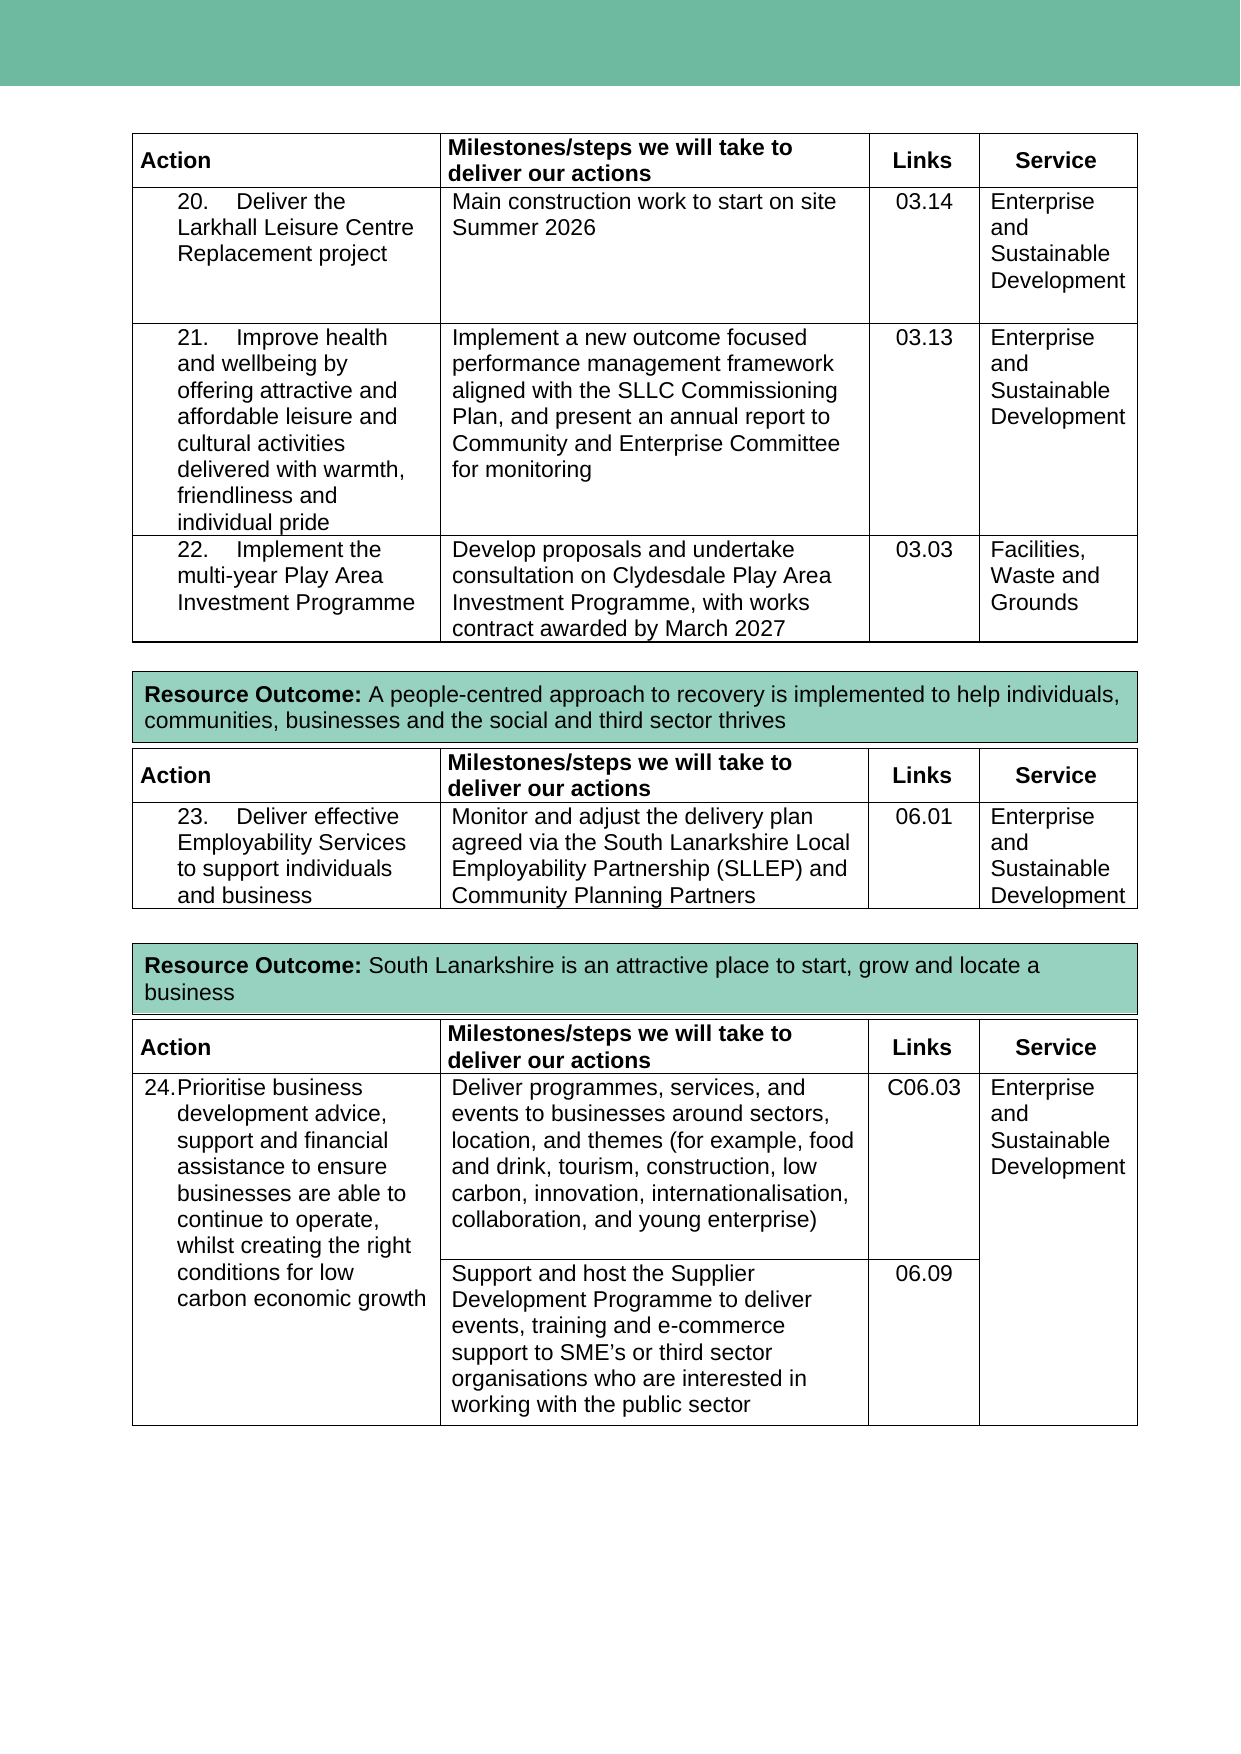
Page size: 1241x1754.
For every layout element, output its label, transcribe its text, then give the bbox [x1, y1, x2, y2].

table_cell C06.03 [869, 1074, 979, 1258]
table_header Service [980, 134, 1137, 187]
table_cell Develop proposals and undertake consultation on Clydesdale Play Area Investment Programme, with works contract awarded by March 2027 [441, 536, 869, 641]
table_cell 06.01 [869, 803, 979, 908]
table_cell Deliver effective Employability Services to support individuals and business [133, 803, 440, 908]
table_cell Enterprise and Sustainable Development [980, 1074, 1137, 1425]
table_cell Improve health and wellbeing by offering attractive and affordable leisure and cultural activities delivered with warmth, friendliness and individual pride [133, 324, 440, 535]
table_header Service [980, 1020, 1137, 1073]
table_cell Deliver programmes, services, and events to businesses around sectors, location, and themes (for example, food and drink, tourism, construction, low carbon, innovation, internationalisation, collaboration, and young enterprise) [441, 1074, 868, 1258]
table_cell Implement the multi-year Play Area Investment Programme [133, 536, 440, 641]
table_header Milestones/steps we will take to deliver our actions [441, 1020, 868, 1073]
table_header Links [869, 749, 979, 802]
table_cell Facilities, Waste and Grounds [980, 536, 1137, 641]
table_header Action [133, 749, 440, 802]
table_cell 03.14 [870, 188, 979, 323]
table_cell Enterprise and Sustainable Development [980, 803, 1137, 908]
table_header Service [980, 749, 1137, 802]
table_header Links [869, 1020, 979, 1073]
table_cell Main construction work to start on site Summer 2026 [441, 188, 869, 323]
table_cell Implement a new outcome focused performance management framework aligned with the SLLC Commissioning Plan, and present an annual report to Community and Enterprise Committee for monitoring [441, 324, 869, 535]
table_header Milestones/steps we will take to deliver our actions [441, 134, 869, 187]
table_header Resource Outcome: South Lanarkshire is an attractive place to start, grow and locate a business [133, 944, 1137, 1013]
table_cell Deliver the Larkhall Leisure Centre Replacement project [133, 188, 440, 323]
table_cell Prioritise business development advice, support and financial assistance to ensure businesses are able to continue to operate, whilst creating the right conditions for low carbon economic growth [133, 1074, 440, 1425]
table_header Action [133, 134, 440, 187]
table_cell Enterprise and Sustainable Development [980, 324, 1137, 535]
table_cell Monitor and adjust the delivery plan agreed via the South Lanarkshire Local Employability Partnership (SLLEP) and Community Planning Partners [441, 803, 868, 908]
table_header Links [870, 134, 979, 187]
table_header Resource Outcome: A people-centred approach to recovery is implemented to help individuals, communities, businesses and the social and third sector thrives [133, 672, 1137, 742]
table_cell Support and host the Supplier Development Programme to deliver events, training and e-commerce support to SME’s or third sector organisations who are interested in working with the public sector [441, 1260, 868, 1425]
table_header Action [133, 1020, 440, 1073]
table_cell Enterprise and Sustainable Development [980, 188, 1137, 323]
table_cell 06.09 [869, 1260, 979, 1425]
table_header Milestones/steps we will take to deliver our actions [441, 749, 868, 802]
table_cell 03.03 [870, 536, 979, 641]
table_cell 03.13 [870, 324, 979, 535]
